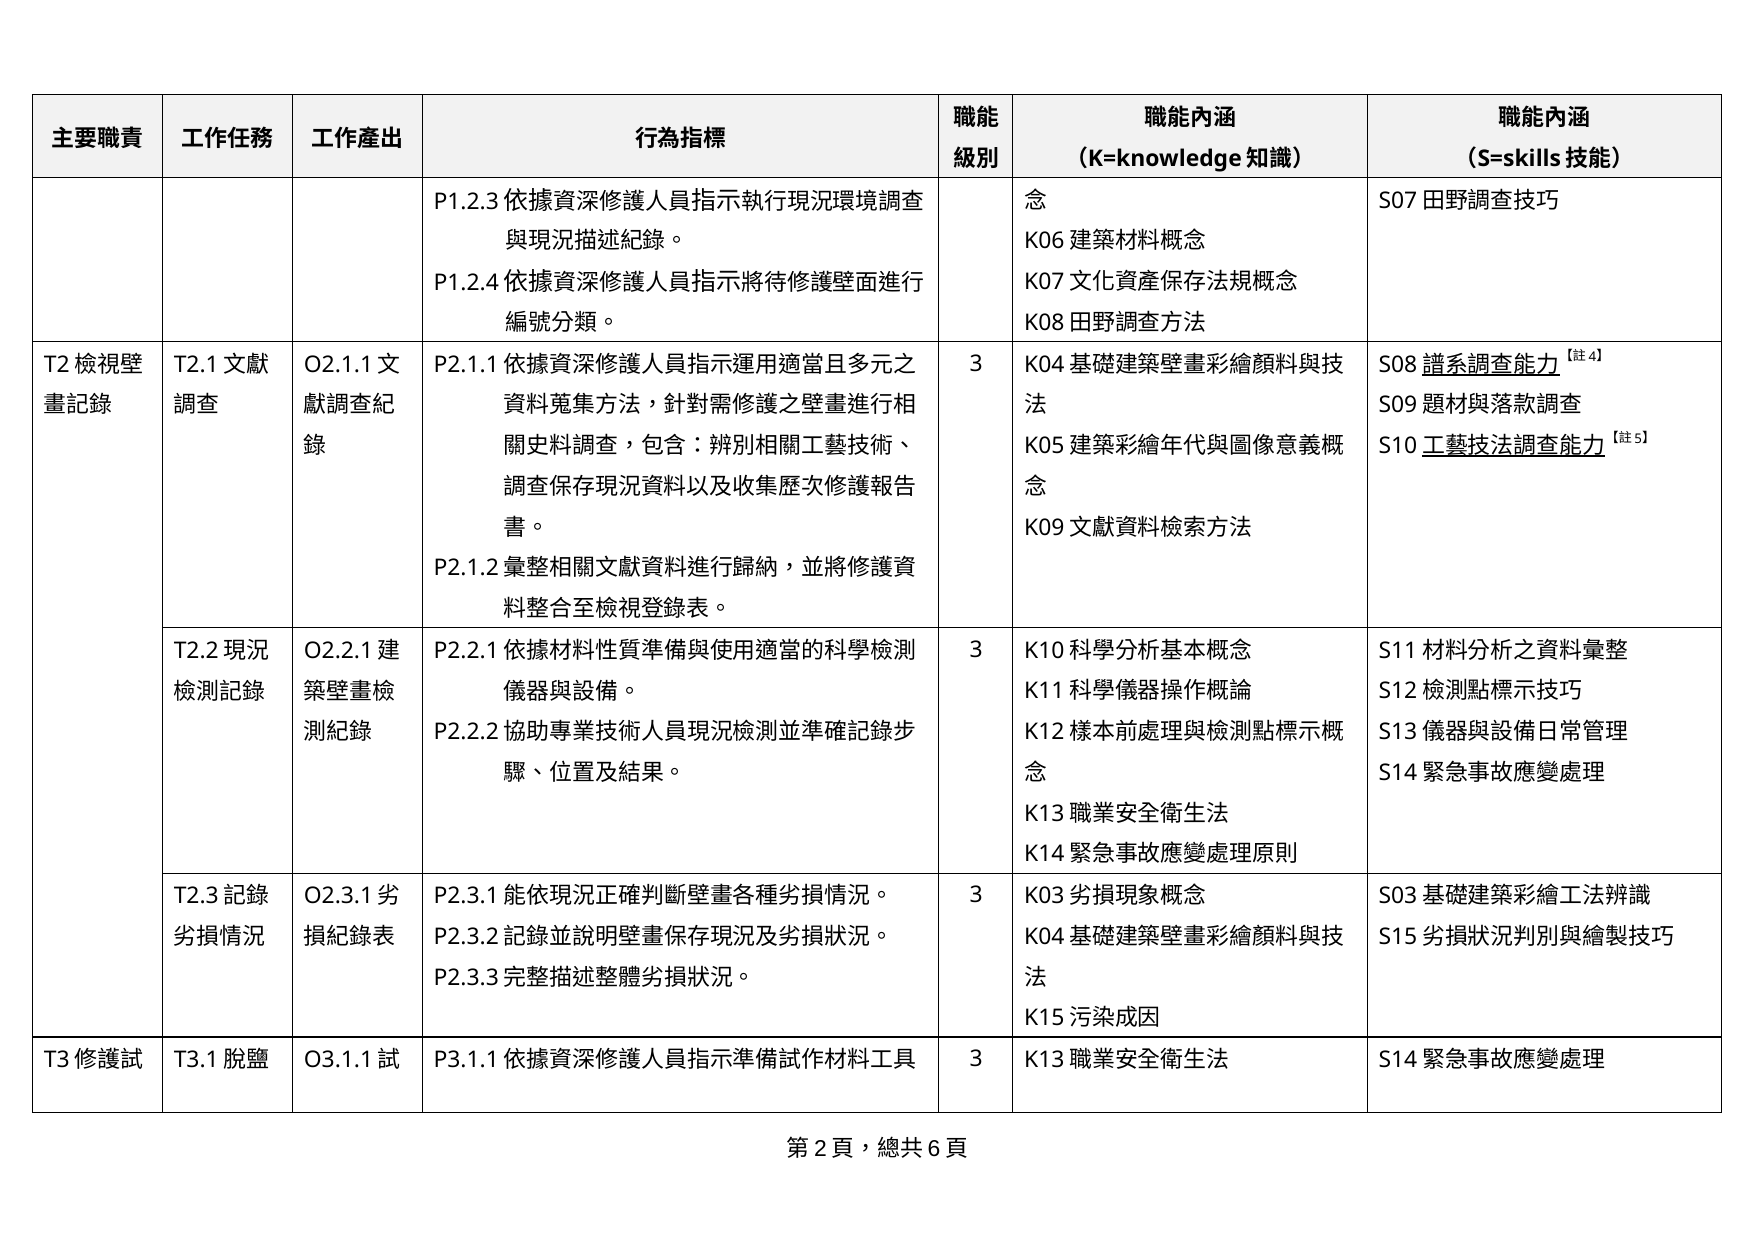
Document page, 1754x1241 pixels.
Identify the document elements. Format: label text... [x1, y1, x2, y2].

table_cell P1.2.3依據資深修護人員指示執行現況環境調查與現況描述紀錄。 P1.2.4依據資深修護人員指示將待修護壁面進行編號分類。 [423, 178, 938, 341]
table_cell 3 [939, 1038, 1012, 1112]
table_cell [163, 178, 292, 341]
table_cell P2.2.1依據材料性質準備與使用適當的科學檢測儀器與設備。 P2.2.2協助專業技術人員現況檢測並準確記錄步驟、位置及結果。 [423, 628, 938, 872]
table_cell T2.3記錄劣損情況 [163, 874, 292, 1036]
table_cell T2.1文獻調查 [163, 342, 292, 627]
table_cell P3.1.1依據資深修護人員指示準備試作材料工具 [423, 1038, 938, 1112]
table_cell S07田野調查技巧 [1368, 178, 1721, 341]
table_cell P2.3.1能依現況正確判斷壁畫各種劣損情況。 P2.3.2記錄並說明壁畫保存現況及劣損狀況。 P2.3.3完整描述整體劣損狀況。 [423, 874, 938, 1036]
table_cell O2.3.1劣損紀錄表 [293, 874, 422, 1036]
table_cell K13職業安全衛生法 [1013, 1038, 1367, 1112]
table_header 工作產出 [293, 95, 422, 177]
table_header 工作任務 [163, 95, 292, 177]
table_cell O3.1.1試 [293, 1038, 422, 1112]
table_header 職能內涵 （K=knowledge知識） [1013, 95, 1367, 177]
table_cell O2.1.1文獻調查紀錄 [293, 342, 422, 627]
table_cell T2檢視壁畫記錄 [33, 342, 162, 1036]
table_cell 3 [939, 628, 1012, 872]
table_cell T3修護試 [33, 1038, 162, 1112]
table_cell 3 [939, 874, 1012, 1036]
table_header 職能級別 [939, 95, 1012, 177]
table_cell [293, 178, 422, 341]
table_header 主要職責 [33, 95, 162, 177]
table_cell T2.2現況檢測記錄 [163, 628, 292, 872]
table_header 職能內涵 （S=skills技能） [1368, 95, 1721, 177]
table_cell S11材料分析之資料彙整 S12檢測點標示技巧 S13儀器與設備日常管理 S14緊急事故應變處理 [1368, 628, 1721, 872]
table_cell K03劣損現象概念 K04基礎建築壁畫彩繪顏料與技法 K15污染成因 [1013, 874, 1367, 1036]
table_cell 3 [939, 342, 1012, 627]
table_cell 念 K06建築材料概念 K07文化資產保存法規概念 K08田野調查方法 [1013, 178, 1367, 341]
table_cell K10科學分析基本概念 K11科學儀器操作概論 K12樣本前處理與檢測點標示概念 K13職業安全衛生法 K14緊急事故應變處理原則 [1013, 628, 1367, 872]
table_cell S08譜系調查能力【註4】 S09題材與落款調查 S10工藝技法調查能力【註5】 [1368, 342, 1721, 627]
table_cell K04基礎建築壁畫彩繪顏料與技法 K05建築彩繪年代與圖像意義概念 K09文獻資料檢索方法 [1013, 342, 1367, 627]
table_cell T3.1脫鹽 [163, 1038, 292, 1112]
table_cell S14緊急事故應變處理 [1368, 1038, 1721, 1112]
table_cell O2.2.1建築壁畫檢測紀錄 [293, 628, 422, 872]
table_cell S03基礎建築彩繪工法辨識 S15劣損狀況判別與繪製技巧 [1368, 874, 1721, 1036]
table_header 行為指標 [423, 95, 938, 177]
table_cell P2.1.1依據資深修護人員指示運用適當且多元之資料蒐集方法，針對需修護之壁畫進行相關史料調查，包含：辨別相關工藝技術、調查保存現況資料以及收集歷次修護報告書。 P2.1.2彙整相關文獻資料進行歸納，並將修護資料整合至檢視登錄表。 [423, 342, 938, 627]
table_cell [939, 178, 1012, 341]
